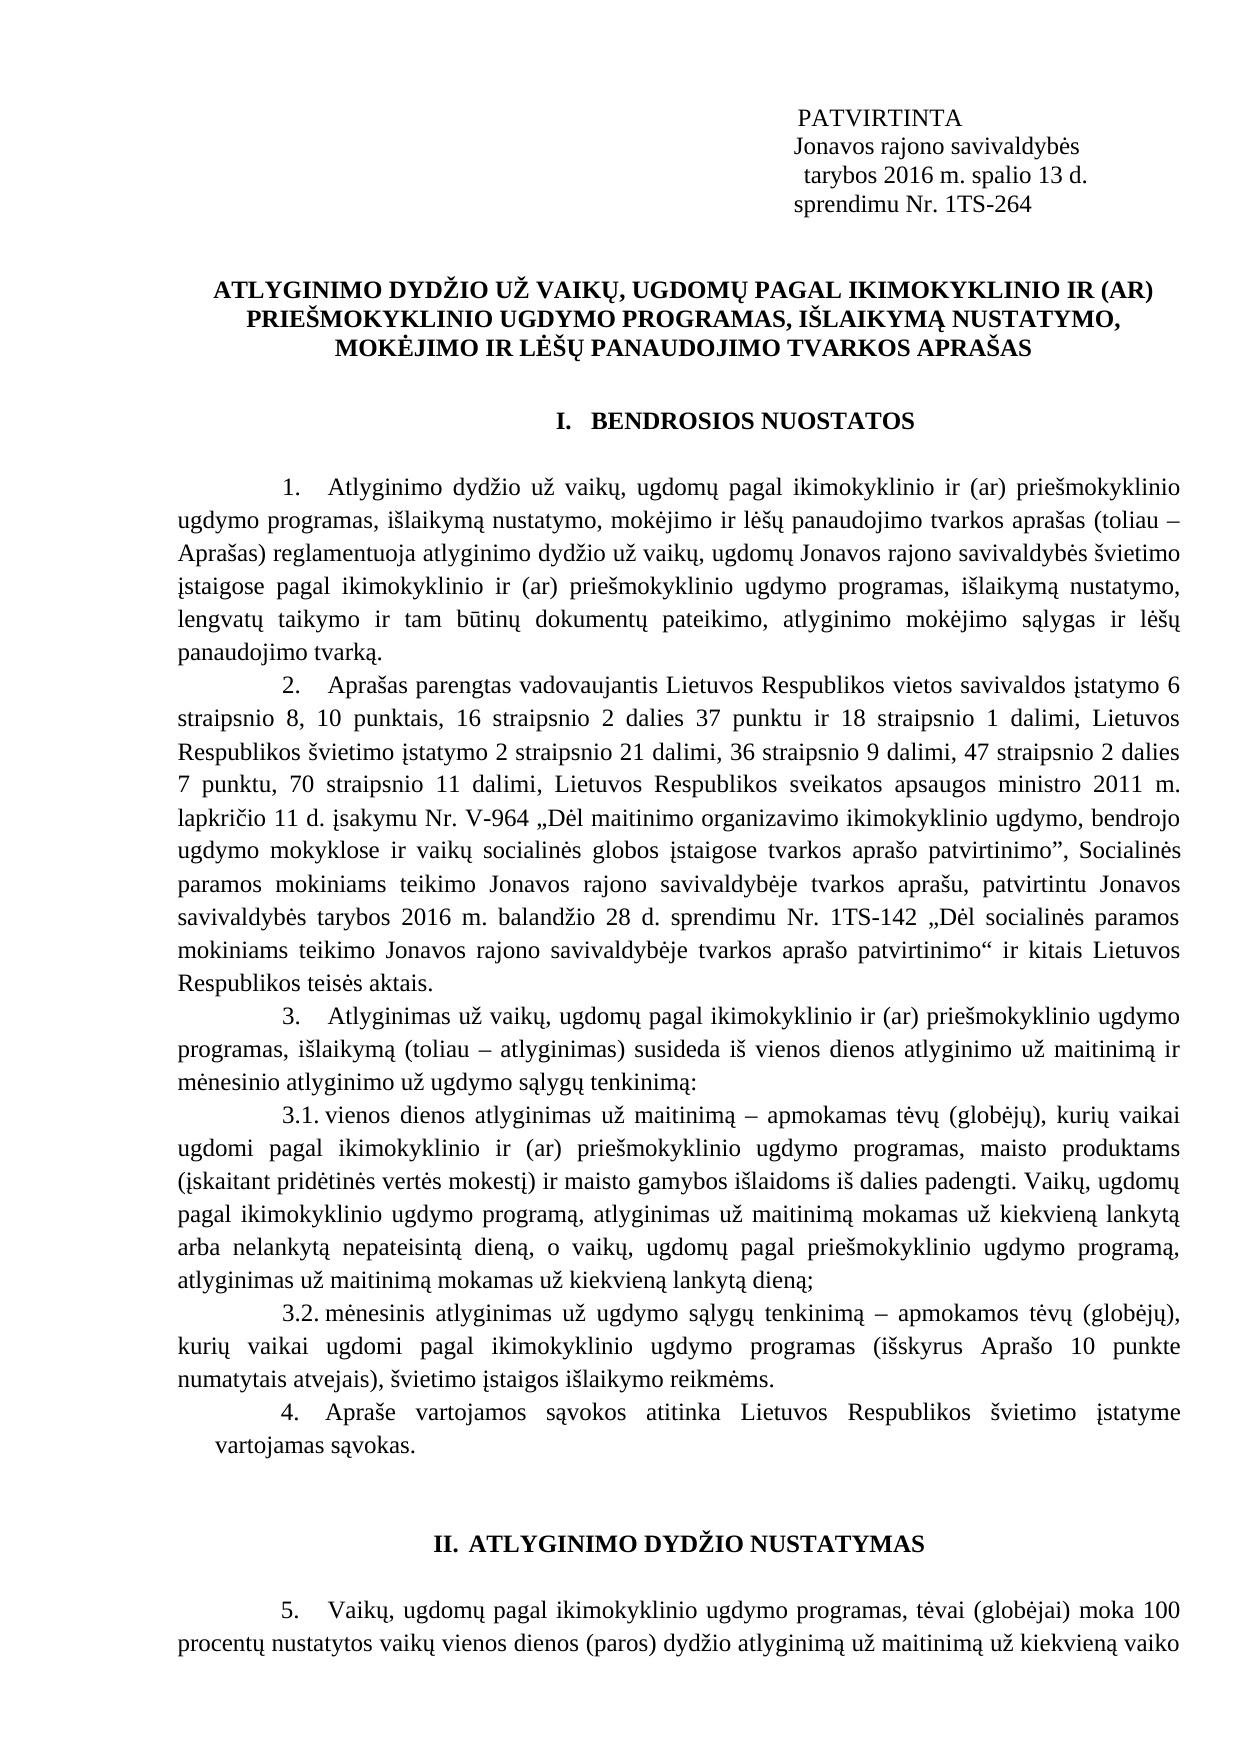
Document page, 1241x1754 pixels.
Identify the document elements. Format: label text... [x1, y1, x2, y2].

text sprendimu Nr. 1TS-264 [177, 189, 1181, 218]
text 3.2. mėnesinis atlyginimas už ugdymo sąlygų tenkinimą – apmokamos tėvų (globėjų), kurių vaikai ugdomi pagal ikimokyklinio ugdymo programas (išskyrus Aprašo 10 punkte numatytais atvejais), švietimo įstaigos išlaikymo reikmėms. [177, 1298, 1181, 1393]
text 4. Apraše vartojamos sąvokos atitinka Lietuvos Respublikos švietimo įstatyme vartojamas sąvokas. [215, 1397, 1181, 1459]
text I. BENDROSIOS NUOSTATOS [290, 406, 1181, 435]
text 5. Vaikų, ugdomų pagal ikimokyklinio ugdymo programas, tėvai (globėjai) moka 100 procentų nustatytos vaikų vienos dienos (paros) dydžio atlyginimą už maitinimą už kiekvieną vaiko [177, 1595, 1181, 1657]
text 3.1. vienos dienos atlyginimas už maitinimą – apmokamas tėvų (globėjų), kurių vaikai ugdomi pagal ikimokyklinio ir (ar) priešmokyklinio ugdymo programas, maisto produktams (įskaitant pridėtinės vertės mokestį) ir maisto gamybos išlaidoms iš dalies padengti. Vaikų, ugdomų pagal ikimokyklinio ugdymo programą, atlyginimas už maitinimą mokamas už kiekvieną lankytą arba nelankytą nepateisintą dieną, o vaikų, ugdomų pagal priešmokyklinio ugdymo programą, atlyginimas už maitinimą mokamas už kiekvieną lankytą dieną; [177, 1100, 1181, 1294]
text 2. Aprašas parengtas vadovaujantis Lietuvos Respublikos vietos savivaldos įstatymo 6 straipsnio 8, 10 punktais, 16 straipsnio 2 dalies 37 punktu ir 18 straipsnio 1 dalimi, Lietuvos Respublikos švietimo įstatymo 2 straipsnio 21 dalimi, 36 straipsnio 9 dalimi, 47 straipsnio 2 dalies 7 punktu, 70 straipsnio 11 dalimi, Lietuvos Respublikos sveikatos apsaugos ministro 2011 m. lapkričio 11 d. įsakymu Nr. V-964 „Dėl maitinimo organizavimo ikimokyklinio ugdymo, bendrojo ugdymo mokyklose ir vaikų socialinės globos įstaigose tvarkos aprašo patvirtinimo”, Socialinės paramos mokiniams teikimo Jonavos rajono savivaldybėje tvarkos aprašu, patvirtintu Jonavos savivaldybės tarybos 2016 m. balandžio 28 d. sprendimu Nr. 1TS-142 „Dėl socialinės paramos mokiniams teikimo Jonavos rajono savivaldybėje tvarkos aprašo patvirtinimo“ ir kitais Lietuvos Respublikos teisės aktais. [177, 671, 1181, 996]
text 3. Atlyginimas už vaikų, ugdomų pagal ikimokyklinio ir (ar) priešmokyklinio ugdymo programas, išlaikymą (toliau – atlyginimas) susideda iš vienos dienos atlyginimo už maitinimą ir mėnesinio atlyginimo už ugdymo sąlygų tenkinimą: [177, 1001, 1181, 1096]
text 1. Atlyginimo dydžio už vaikų, ugdomų pagal ikimokyklinio ir (ar) priešmokyklinio ugdymo programas, išlaikymą nustatymo, mokėjimo ir lėšų panaudojimo tvarkos aprašas (toliau – Aprašas) reglamentuoja atlyginimo dydžio už vaikų, ugdomų Jonavos rajono savivaldybės švietimo įstaigose pagal ikimokyklinio ir (ar) priešmokyklinio ugdymo programas, išlaikymą nustatymo, lengvatų taikymo ir tam būtinų dokumentų pateikimo, atlyginimo mokėjimo sąlygas ir lėšų panaudojimo tvarką. [177, 472, 1181, 666]
text Jonavos rajono savivaldybės [177, 131, 1181, 160]
text tarybos 2016 m. spalio 13 d. [177, 160, 1181, 189]
text II. ATLYGINIMO DYDŽIO NUSTATYMAS [177, 1529, 1181, 1558]
text ATLYGINIMO DYDŽIO UŽ VAIKŲ, UGDOMŲ PAGAL IKIMOKYKLINIO IR (AR) PRIEŠMOKYKLINIO UGDYMO PROGRAMAS, IŠLAIKYMĄ NUSTATYMO, MOKĖJIMO IR LĖŠŲ PANAUDOJIMO TVARKOS APRAŠAS [177, 275, 1190, 361]
text PATVIRTINTA [177, 103, 1181, 131]
